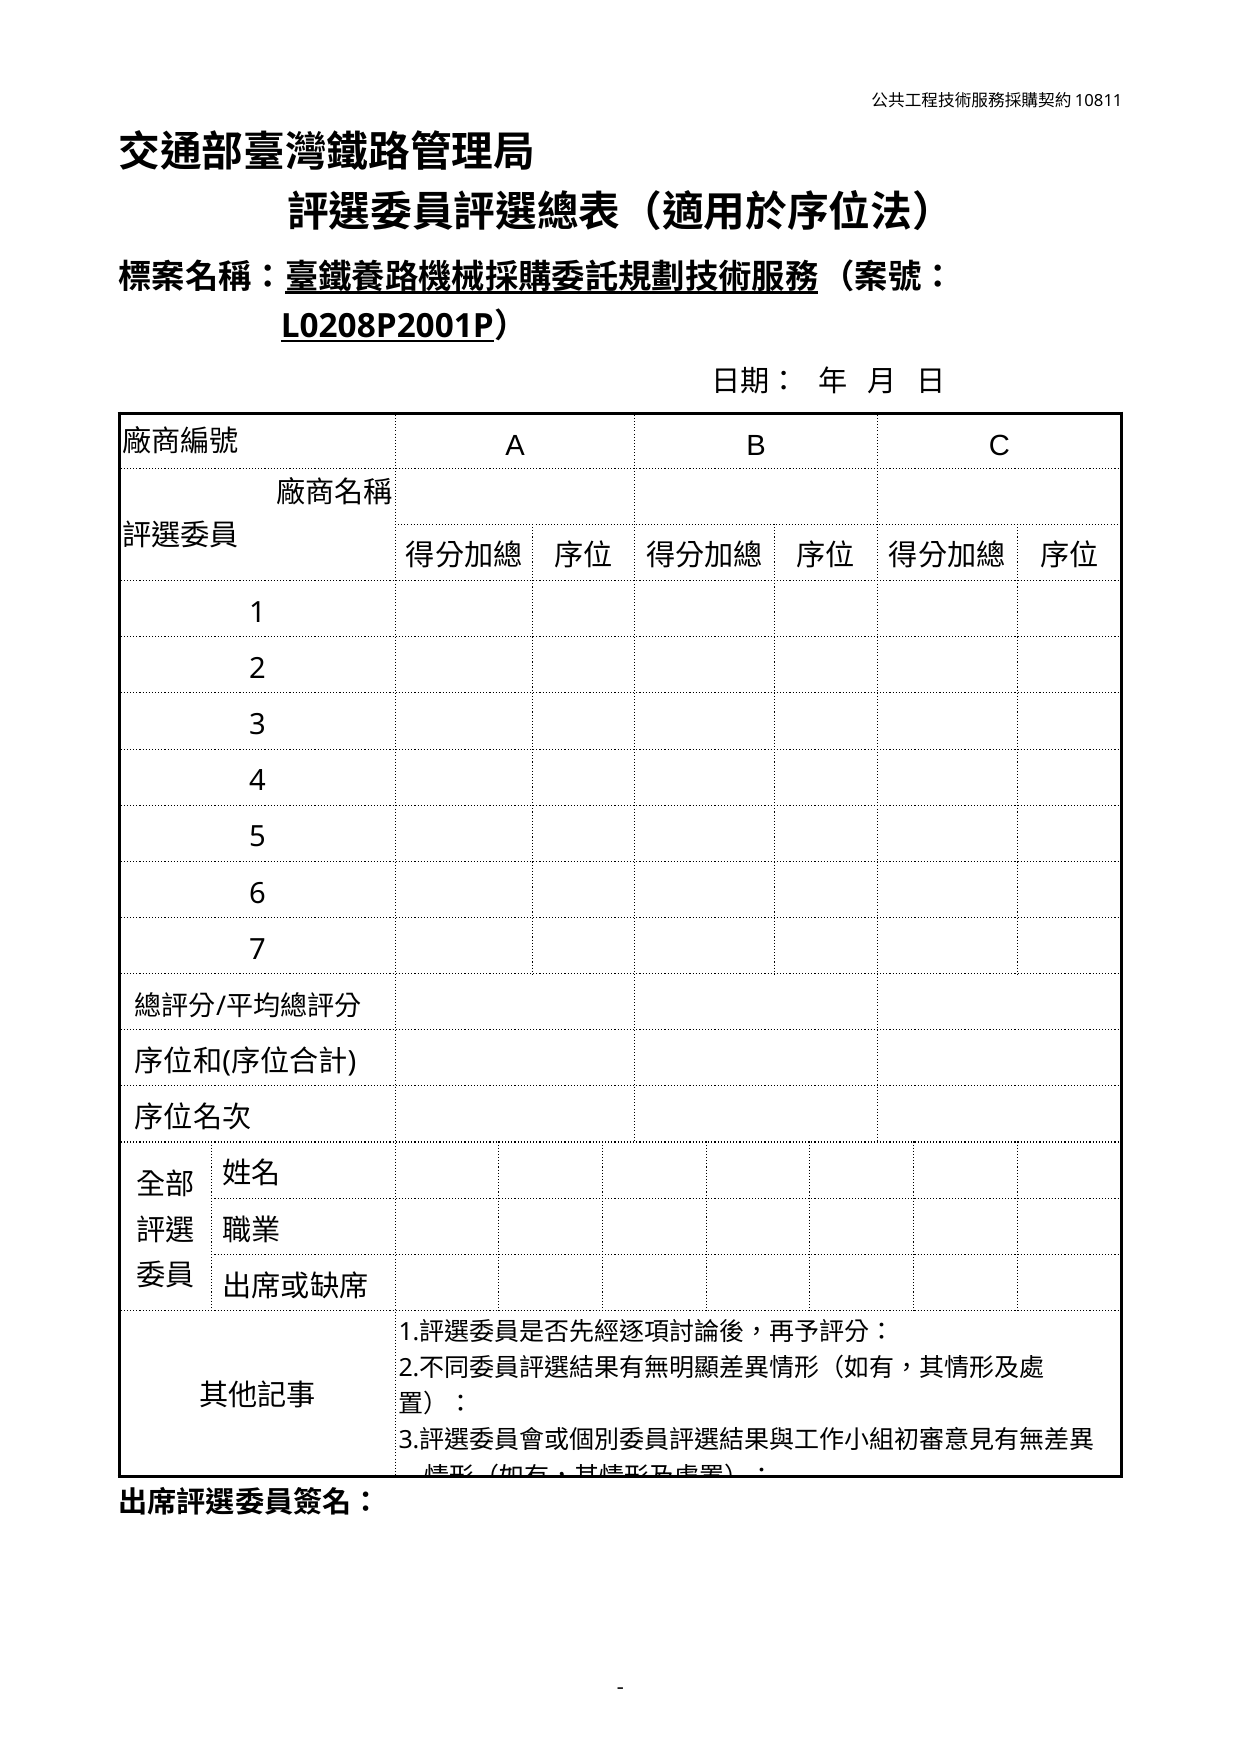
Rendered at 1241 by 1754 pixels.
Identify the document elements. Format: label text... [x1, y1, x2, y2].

table_cell 總評分/平均總評分 [121, 973, 395, 1029]
table_cell [603, 1141, 706, 1198]
table_cell 序位 [533, 524, 634, 580]
table_cell [877, 636, 1017, 692]
table_cell [634, 636, 774, 692]
table_cell [1017, 580, 1120, 636]
table_cell [395, 749, 533, 804]
text 標案名稱：臺鐵養路機械採購委託規劃技術服務 （案號：L0208P2001P） [118, 250, 1122, 347]
table_cell [499, 1141, 602, 1198]
table_cell [634, 973, 877, 1029]
table_cell [706, 1198, 809, 1254]
table_cell [877, 468, 1120, 524]
table_cell [395, 468, 634, 524]
table_cell [395, 636, 533, 692]
table_cell [395, 805, 533, 861]
table_cell [877, 861, 1017, 917]
table_cell [533, 692, 634, 748]
table_cell [533, 805, 634, 861]
table_cell 序位名次 [121, 1085, 395, 1141]
table_cell [810, 1198, 913, 1254]
table_cell [1017, 692, 1120, 748]
table_cell [395, 1141, 499, 1198]
text 出席評選委員簽名： [118, 1478, 1122, 1521]
table_cell [634, 468, 877, 524]
table_cell [1017, 749, 1120, 804]
table_cell [774, 580, 877, 636]
table_cell [877, 1029, 1120, 1085]
table_cell [774, 749, 877, 804]
text 評選委員評選總表（適用於序位法） [118, 178, 1122, 239]
table_cell [1017, 917, 1120, 973]
table_cell [499, 1198, 602, 1254]
table_cell [877, 973, 1120, 1029]
table_cell 廠商名稱 評選委員 [121, 468, 395, 580]
table_cell 3 [121, 692, 395, 748]
table_cell 得分加總 [395, 524, 533, 580]
table_cell 其他記事 [121, 1310, 395, 1475]
table_cell 1.評選委員是否先經逐項討論後，再予評分： 2.不同委員評選結果有無明顯差異情形（如有，其情形及處置）： 3.評選委員會或個別委員評選結果與工作小組初審意見有無差異情形（如有，其情形及處置）： 4.評選結果於簽報機關首長或其授權人員核定後方生效。 [395, 1310, 1120, 1475]
table_cell 職業 [212, 1198, 395, 1254]
table_cell [603, 1198, 706, 1254]
table_cell [499, 1254, 602, 1310]
table_cell [913, 1141, 1017, 1198]
table_cell [634, 1085, 877, 1141]
table_cell [706, 1254, 809, 1310]
table_cell [634, 749, 774, 804]
table_cell [774, 805, 877, 861]
table_cell [913, 1198, 1017, 1254]
table_cell [533, 861, 634, 917]
table_cell 出席或缺席 [212, 1254, 395, 1310]
table_cell [634, 861, 774, 917]
table_cell [395, 1254, 499, 1310]
table_cell [1017, 636, 1120, 692]
table_cell [774, 861, 877, 917]
table_cell [1017, 1254, 1120, 1310]
table_cell [1017, 861, 1120, 917]
table_cell [913, 1254, 1017, 1310]
table_cell [634, 1029, 877, 1085]
table_cell [395, 1198, 499, 1254]
table_cell [395, 1029, 634, 1085]
table_cell [395, 580, 533, 636]
table_cell [533, 636, 634, 692]
table_cell 6 [121, 861, 395, 917]
table_cell [877, 1085, 1120, 1141]
table_cell 1 [121, 580, 395, 636]
table_cell [1017, 1198, 1120, 1254]
table_cell [810, 1141, 913, 1198]
table_cell 得分加總 [877, 524, 1017, 580]
table_cell [706, 1141, 809, 1198]
table_cell [395, 861, 533, 917]
table_cell [877, 805, 1017, 861]
table_cell 4 [121, 749, 395, 804]
table_cell 2 [121, 636, 395, 692]
table_cell [533, 917, 634, 973]
table_cell [395, 1085, 634, 1141]
table_cell [634, 805, 774, 861]
table_header B [634, 415, 877, 468]
table_cell [774, 692, 877, 748]
table_cell [533, 749, 634, 804]
text 交通部臺灣鐵路管理局 [118, 118, 1122, 178]
table_cell 得分加總 [634, 524, 774, 580]
table_cell 序位 [1017, 524, 1120, 580]
table_header 廠商編號 [121, 415, 395, 468]
table_cell [877, 917, 1017, 973]
table_cell [603, 1254, 706, 1310]
table_cell [877, 580, 1017, 636]
table_cell [774, 917, 877, 973]
table_cell [877, 749, 1017, 804]
table_cell [1017, 805, 1120, 861]
table_cell [533, 580, 634, 636]
table_cell 序位 [774, 524, 877, 580]
table_cell [634, 917, 774, 973]
table_cell [395, 917, 533, 973]
table_cell 全部評選委員 [121, 1141, 212, 1310]
table_cell [774, 636, 877, 692]
text 日期： 年 月 日 [118, 358, 1122, 400]
table_cell 7 [121, 917, 395, 973]
table_cell [810, 1254, 913, 1310]
table_header A [395, 415, 634, 468]
table_cell 5 [121, 805, 395, 861]
table_cell [634, 692, 774, 748]
table_cell [634, 580, 774, 636]
table_cell [395, 973, 634, 1029]
table_cell 姓名 [212, 1141, 395, 1198]
table_cell [877, 692, 1017, 748]
table_cell 序位和(序位合計) [121, 1029, 395, 1085]
table_header C [877, 415, 1120, 468]
table_cell [1017, 1141, 1120, 1198]
table_cell [395, 692, 533, 748]
